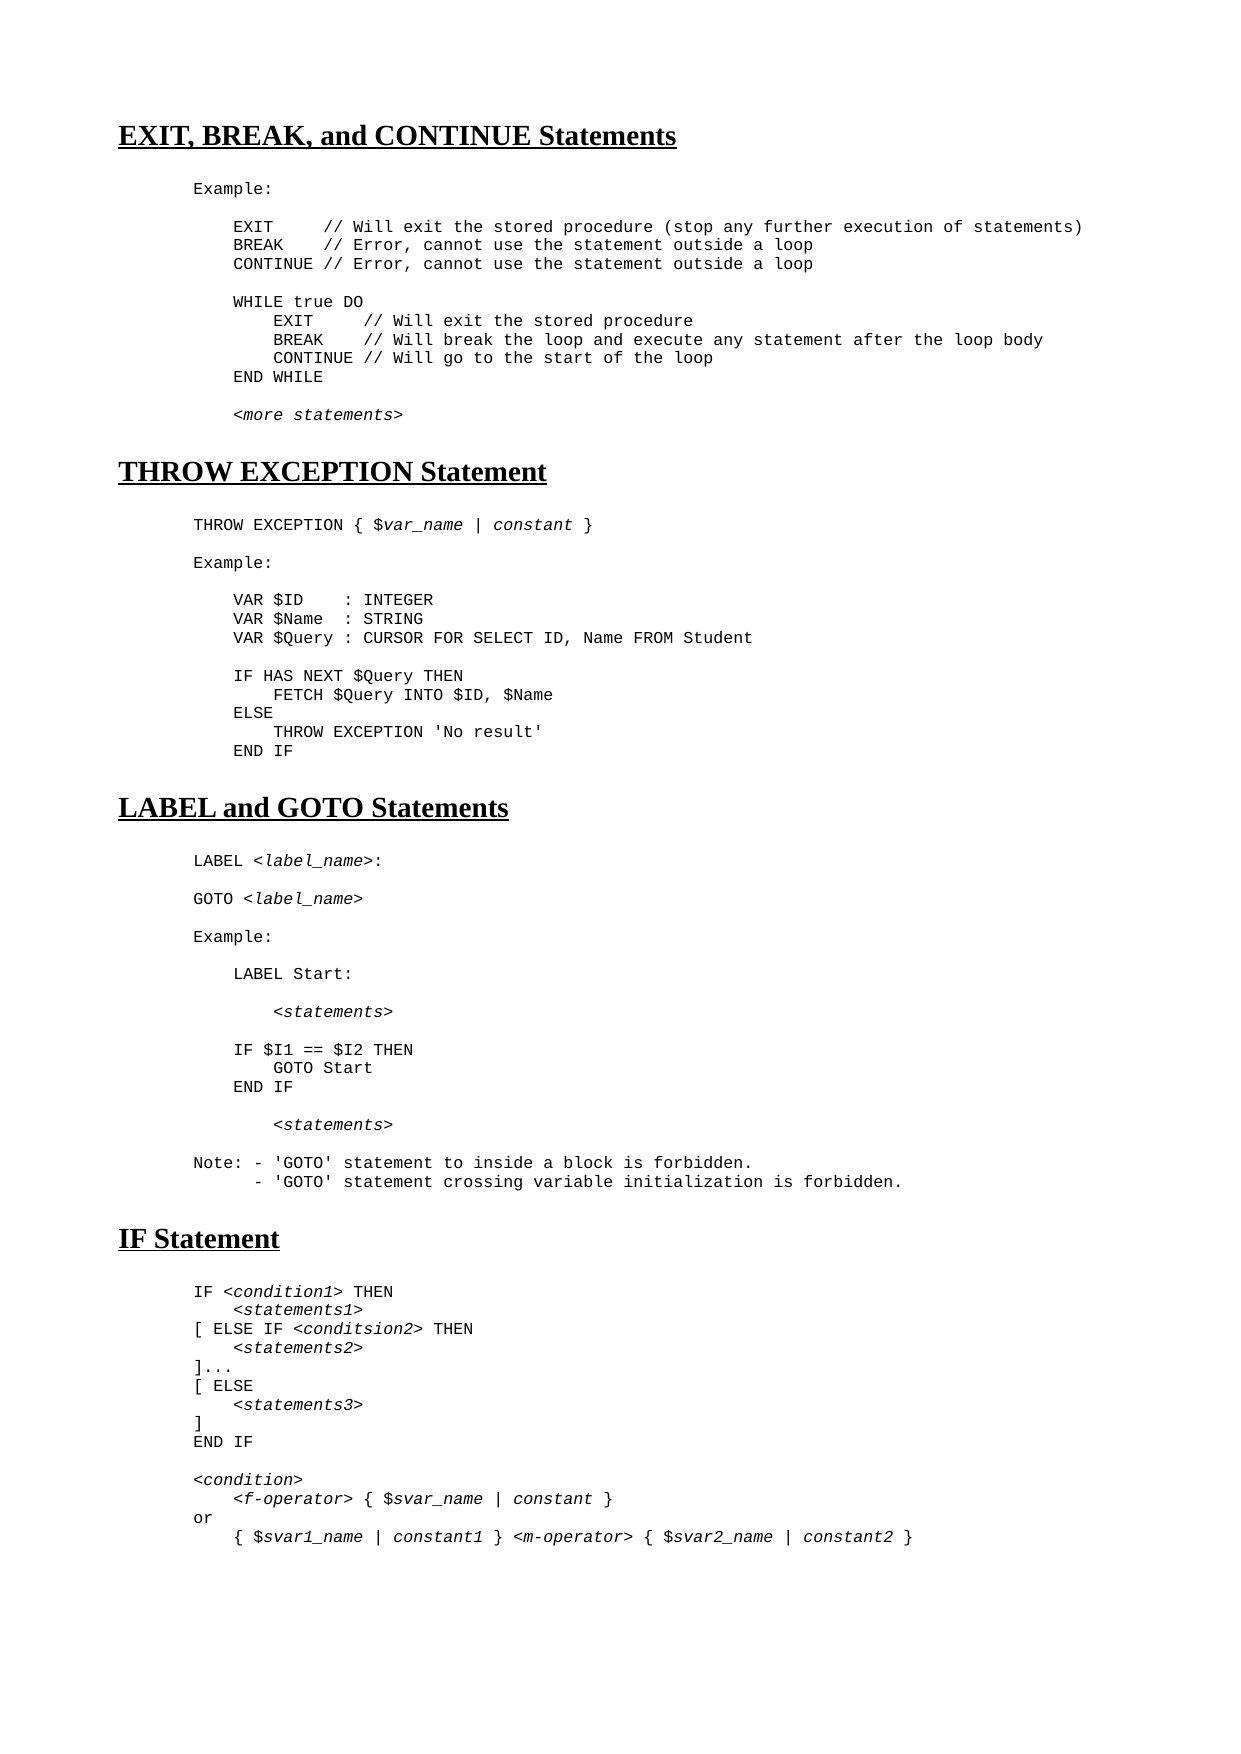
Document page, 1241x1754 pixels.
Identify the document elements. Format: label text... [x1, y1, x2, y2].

text END WHILE [193, 369, 1122, 388]
text [ ELSE [193, 1377, 1122, 1396]
text Example: [193, 554, 1122, 573]
text LABEL <label_name>: [193, 853, 1122, 872]
text <statements> [193, 1117, 1122, 1136]
text or [193, 1509, 1122, 1528]
text VAR $ID : INTEGER [193, 592, 1122, 611]
text BREAK // Will break the loop and execute any statement after the loop body [193, 331, 1122, 350]
text EXIT, BREAK, and CONTINUE Statements [118, 118, 1122, 152]
text END IF [193, 1079, 1122, 1098]
text THROW EXCEPTION 'No result' [193, 724, 1122, 743]
text BREAK // Error, cannot use the statement outside a loop [193, 237, 1122, 256]
text END IF [193, 1434, 1122, 1453]
text <more statements> [193, 407, 1122, 426]
text VAR $Name : STRING [193, 611, 1122, 630]
text LABEL and GOTO Statements [118, 790, 1122, 824]
text [ ELSE IF <conditsion2> THEN [193, 1321, 1122, 1340]
text <f-operator> { $svar_name | constant } [193, 1491, 1122, 1509]
text GOTO Start [193, 1060, 1122, 1079]
text Example: [193, 180, 1122, 199]
text { $svar1_name | constant1 } <m-operator> { $svar2_name | constant2 } [193, 1528, 1122, 1547]
text ]... [193, 1358, 1122, 1377]
text THROW EXCEPTION { $var_name | constant } [193, 517, 1122, 535]
text FETCH $Query INTO $ID, $Name [193, 686, 1122, 705]
text END IF [193, 743, 1122, 762]
text THROW EXCEPTION Statement [118, 454, 1122, 488]
text VAR $Query : CURSOR FOR SELECT ID, Name FROM Student [193, 630, 1122, 648]
text CONTINUE // Will go to the start of the loop [193, 350, 1122, 369]
text EXIT // Will exit the stored procedure (stop any further execution of statements) [193, 218, 1122, 237]
text <statements3> [193, 1396, 1122, 1415]
text <statements1> [193, 1302, 1122, 1321]
text IF Statement [118, 1221, 1122, 1254]
text EXIT // Will exit the stored procedure [193, 312, 1122, 331]
text <statements2> [193, 1340, 1122, 1358]
text Note: - 'GOTO' statement to inside a block is forbidden. [193, 1154, 1122, 1173]
text ELSE [193, 705, 1122, 724]
text - 'GOTO' statement crossing variable initialization is forbidden. [193, 1173, 1122, 1192]
text CONTINUE // Error, cannot use the statement outside a loop [193, 256, 1122, 275]
text <condition> [193, 1472, 1122, 1491]
text WHILE true DO [193, 293, 1122, 312]
text IF <condition1> THEN [193, 1283, 1122, 1302]
text ] [193, 1415, 1122, 1434]
text Example: [193, 928, 1122, 947]
text LABEL Start: [193, 966, 1122, 985]
text <statements> [193, 1003, 1122, 1022]
text IF $I1 == $I2 THEN [193, 1041, 1122, 1060]
text GOTO <label_name> [193, 890, 1122, 909]
text IF HAS NEXT $Query THEN [193, 667, 1122, 686]
